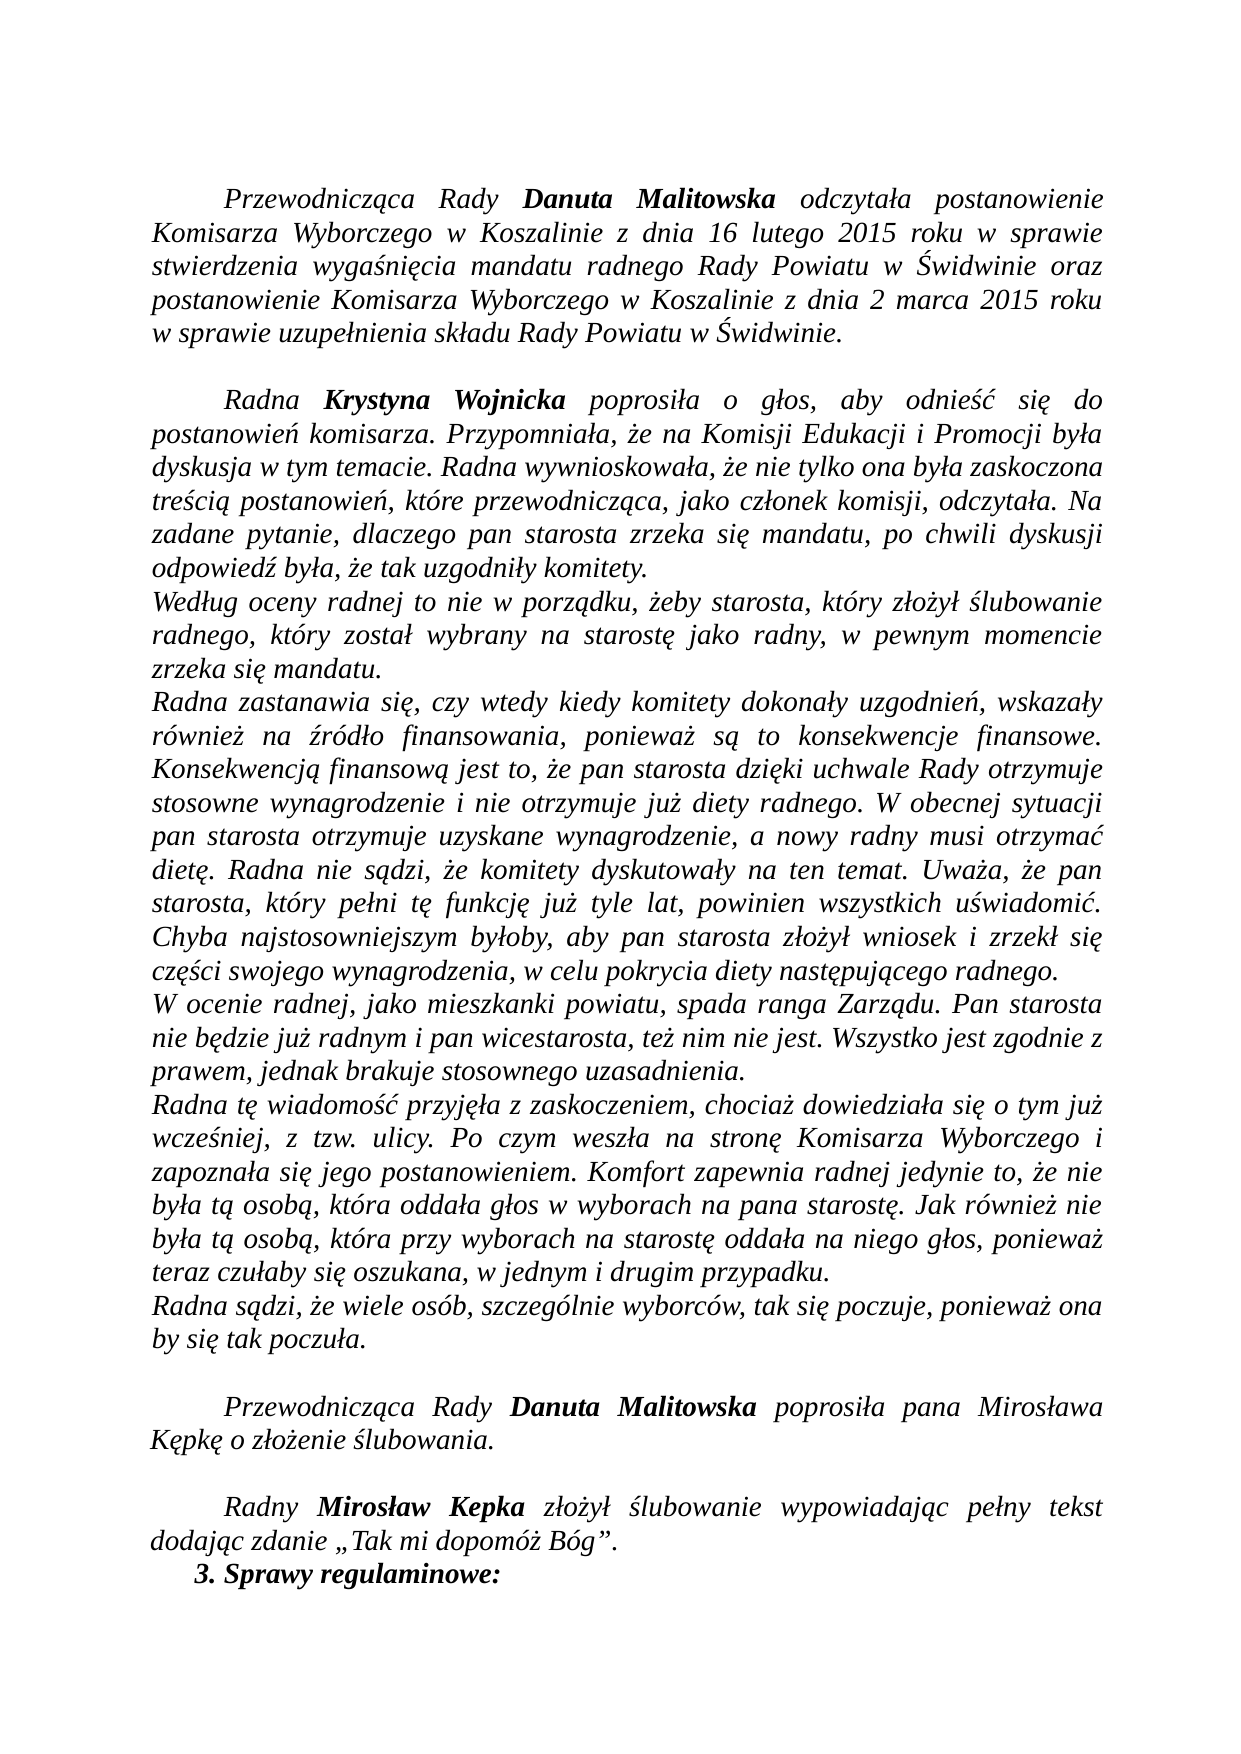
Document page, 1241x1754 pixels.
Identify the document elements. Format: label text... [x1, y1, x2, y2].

text W ocenie radnej, jako mieszkanki powiatu, spada ranga Zarządu. Pan starosta nie będzie już radnym i pan wicestarosta, też nim nie jest. Wszystko jest zgodnie z prawem, jednak brakuje stosownego uzasadnienia. [152, 986, 1106, 1087]
list Sprawy regulaminowe: [194, 1556, 1106, 1590]
text Radna zastanawia się, czy wtedy kiedy komitety dokonały uzgodnień, wskazały również na źródło finansowania, ponieważ są to konsekwencje finansowe. Konsekwencją finansową jest to, że pan starosta dzięki uchwale Rady otrzymuje stosowne wynagrodzenie i nie otrzymuje już diety radnego. W obecnej sytuacji pan starosta otrzymuje uzyskane wynagrodzenie, a nowy radny musi otrzymać dietę. Radna nie sądzi, że komitety dyskutowały na ten temat. Uważa, że pan starosta, który pełni tę funkcję już tyle lat, powinien wszystkich uświadomić. Chyba najstosowniejszym byłoby, aby pan starosta złożył wniosek i zrzekł się części swojego wynagrodzenia, w celu pokrycia diety następującego radnego. [152, 684, 1106, 986]
text Przewodnicząca Rady Danuta Malitowska odczytała postanowienie Komisarza Wyborczego w Koszalinie z dnia 16 lutego 2015 roku w sprawie stwierdzenia wygaśnięcia mandatu radnego Rady Powiatu w Świdwinie oraz postanowienie Komisarza Wyborczego w Koszalinie z dnia 2 marca 2015 roku w sprawie uzupełnienia składu Rady Powiatu w Świdwinie. [152, 181, 1106, 349]
text Przewodnicząca Rady Danuta Malitowska poprosiła pana Mirosława Kępkę o złożenie ślubowania. [150, 1389, 1106, 1456]
text Według oceny radnej to nie w porządku, żeby starosta, który złożył ślubowanie radnego, który został wybrany na starostę jako radny, w pewnym momencie zrzeka się mandatu. [152, 584, 1106, 684]
text Radny Mirosław Kepka złożył ślubowanie wypowiadając pełny tekst dodając zdanie „Tak mi dopomóż Bóg”. [150, 1489, 1106, 1556]
text Radna Krystyna Wojnicka poprosiła o głos, aby odnieść się do postanowień komisarza. Przypomniała, że na Komisji Edukacji i Promocji była dyskusja w tym temacie. Radna wywnioskowała, że nie tylko ona była zaskoczona treścią postanowień, które przewodnicząca, jako członek komisji, odczytała. Na zadane pytanie, dlaczego pan starosta zrzeka się mandatu, po chwili dyskusji odpowiedź była, że tak uzgodniły komitety. [152, 382, 1106, 584]
text Radna sądzi, że wiele osób, szczególnie wyborców, tak się poczuje, ponieważ ona by się tak poczuła. [152, 1288, 1106, 1355]
text Radna tę wiadomość przyjęła z zaskoczeniem, chociaż dowiedziała się o tym już wcześniej, z tzw. ulicy. Po czym weszła na stronę Komisarza Wyborczego i zapoznała się jego postanowieniem. Komfort zapewnia radnej jedynie to, że nie była tą osobą, która oddała głos w wyborach na pana starostę. Jak również nie była tą osobą, która przy wyborach na starostę oddała na niego głos, ponieważ teraz czułaby się oszukana, w jednym i drugim przypadku. [152, 1087, 1106, 1288]
